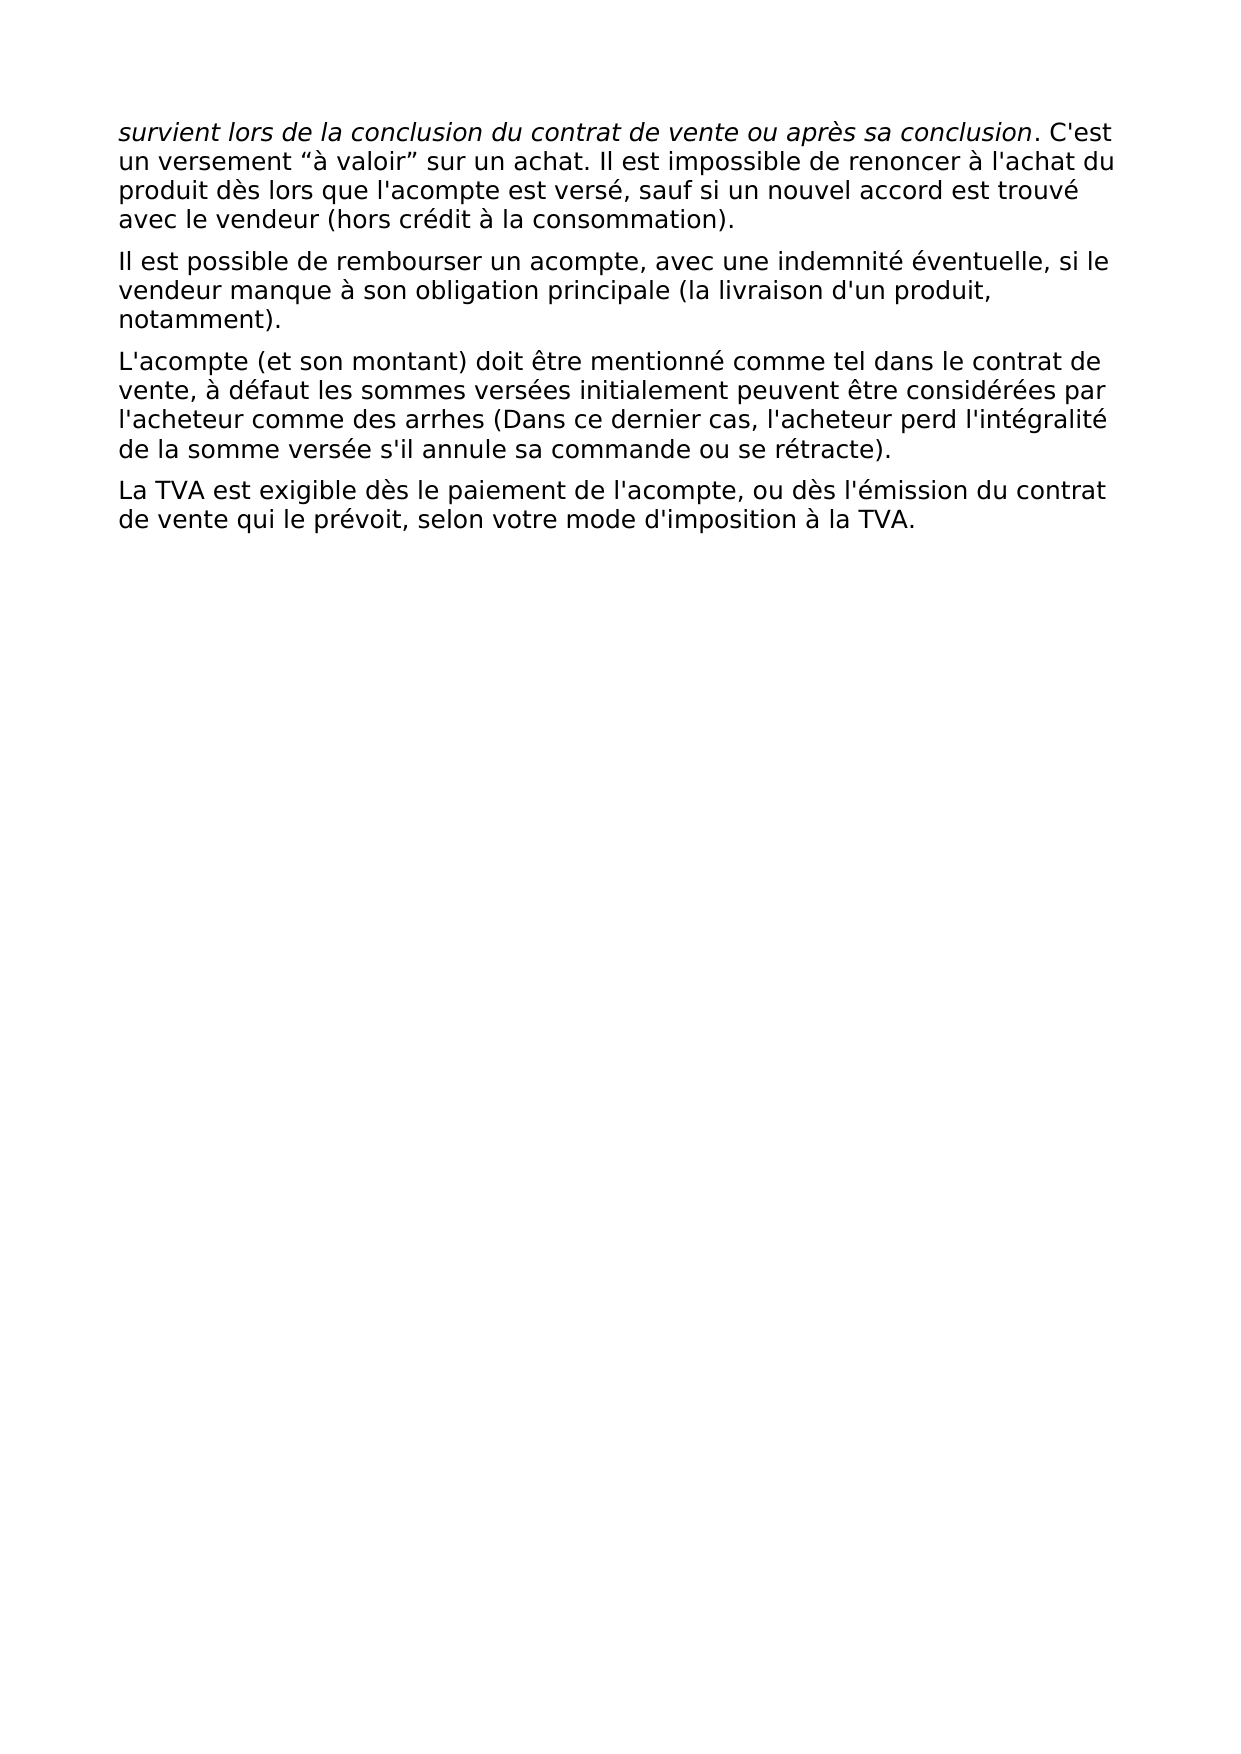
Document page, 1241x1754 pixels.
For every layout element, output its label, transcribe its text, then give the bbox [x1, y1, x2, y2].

text survient lors de la conclusion du contrat de vente ou après sa conclusion. C'est un versement “à valoir” sur un achat. Il est impossible de renoncer à l'achat du produit dès lors que l'acompte est versé, sauf si un nouvel accord est trouvé avec le vendeur (hors crédit à la consommation). [118, 118, 1122, 235]
text L'acompte (et son montant) doit être mentionné comme tel dans le contrat de vente, à défaut les sommes versées initialement peuvent être considérées par l'acheteur comme des arrhes (Dans ce dernier cas, l'acheteur perd l'intégralité de la somme versée s'il annule sa commande ou se rétracte). [118, 347, 1122, 464]
text Il est possible de rembourser un acompte, avec une indemnité éventuelle, si le vendeur manque à son obligation principale (la livraison d'un produit, notamment). [118, 247, 1122, 335]
text La TVA est exigible dès le paiement de l'acompte, ou dès l'émission du contrat de vente qui le prévoit, selon votre mode d'imposition à la TVA. [118, 476, 1122, 535]
